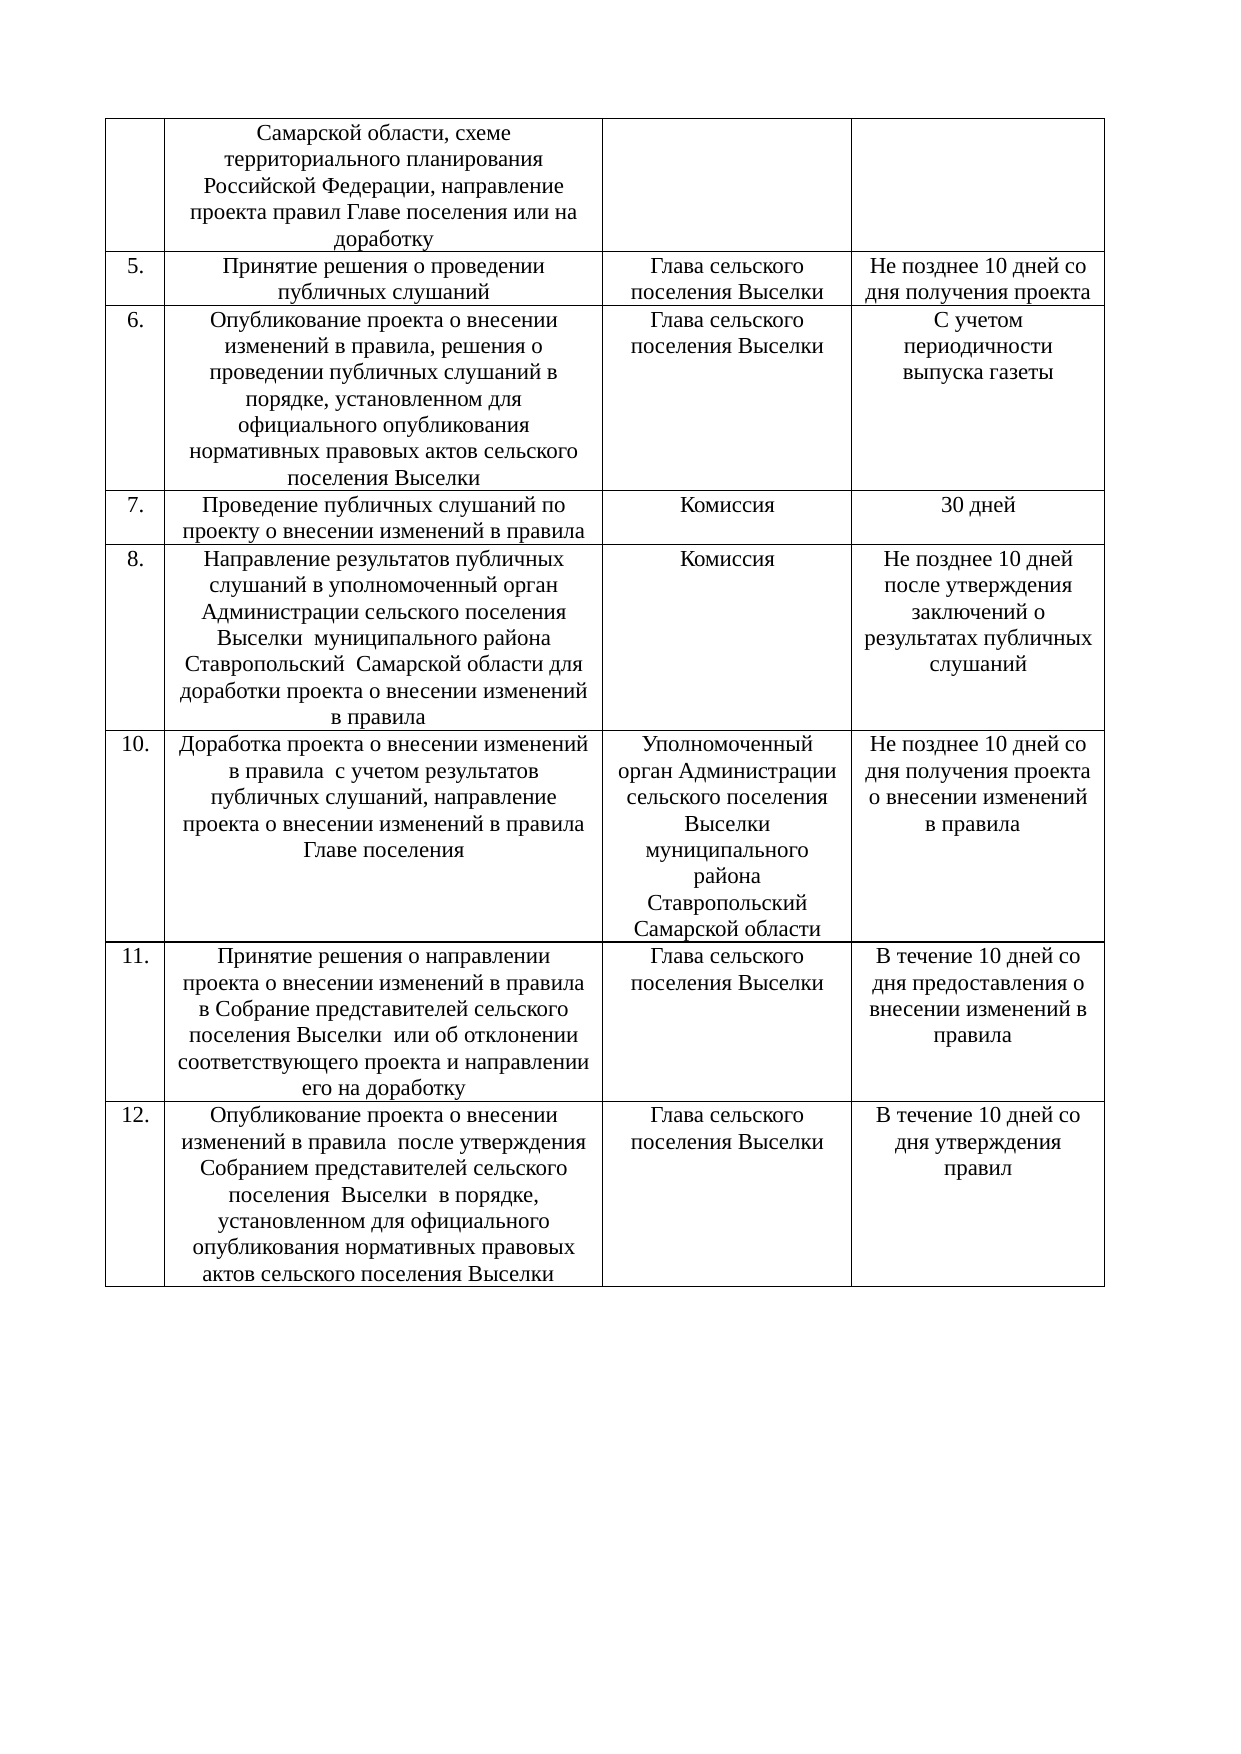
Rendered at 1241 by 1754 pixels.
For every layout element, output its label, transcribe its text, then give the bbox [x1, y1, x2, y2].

table_cell Самарской области, схеме территориального планирования Российской Федерации, направление проекта правил Главе поселения или на доработку [165, 119, 602, 251]
table_cell Комиссия [603, 545, 851, 729]
table_cell 11. [106, 943, 164, 1101]
table_cell 6. [106, 306, 164, 490]
table_cell 30 дней [852, 491, 1104, 544]
table_cell Глава сельского поселения Выселки [603, 306, 851, 490]
table_cell В течение 10 дней со дня предоставления о внесении изменений в правила [852, 943, 1104, 1101]
table_cell С учетом периодичности выпуска газеты [852, 306, 1104, 490]
table_cell Комиссия [603, 491, 851, 544]
table_cell Направление результатов публичных слушаний в уполномоченный орган Администрации сельского поселения Выселки муниципального района Ставропольский Самарской области для доработки проекта о внесении изменений в правила [165, 545, 602, 729]
table_cell Глава сельского поселения Выселки [603, 252, 851, 305]
table_cell Проведение публичных слушаний по проекту о внесении изменений в правила [165, 491, 602, 544]
table_cell Не позднее 10 дней со дня получения проекта [852, 252, 1104, 305]
table_cell 5. [106, 252, 164, 305]
table_cell Доработка проекта о внесении изменений в правила с учетом результатов публичных слушаний, направление проекта о внесении изменений в правила Главе поселения [165, 731, 602, 941]
table_cell Уполномоченный орган Администрации сельского поселения Выселки муниципального района Ставропольский Самарской области [603, 731, 851, 941]
table_cell Опубликование проекта о внесении изменений в правила после утверждения Собранием представителей сельского поселения Выселки в порядке, установленном для официального опубликования нормативных правовых актов сельского поселения Выселки [165, 1102, 602, 1286]
table_cell Опубликование проекта о внесении изменений в правила, решения о проведении публичных слушаний в порядке, установленном для официального опубликования нормативных правовых актов сельского поселения Выселки [165, 306, 602, 490]
table_cell В течение 10 дней со дня утверждения правил [852, 1102, 1104, 1286]
table_cell Принятие решения о проведении публичных слушаний [165, 252, 602, 305]
table_cell [106, 119, 164, 251]
table_cell Не позднее 10 дней после утверждения заключений о результатах публичных слушаний [852, 545, 1104, 729]
table_cell 7. [106, 491, 164, 544]
table_cell 12. [106, 1102, 164, 1286]
table_cell Глава сельского поселения Выселки [603, 943, 851, 1101]
table_cell Глава сельского поселения Выселки [603, 1102, 851, 1286]
table_cell [603, 119, 851, 251]
table_cell 10. [106, 731, 164, 941]
table_cell Принятие решения о направлении проекта о внесении изменений в правила в Собрание представителей сельского поселения Выселки или об отклонении соответствующего проекта и направлении его на доработку [165, 943, 602, 1101]
table_cell Не позднее 10 дней со дня получения проекта о внесении изменений в правила [852, 731, 1104, 941]
table_cell 8. [106, 545, 164, 729]
table_cell [852, 119, 1104, 251]
